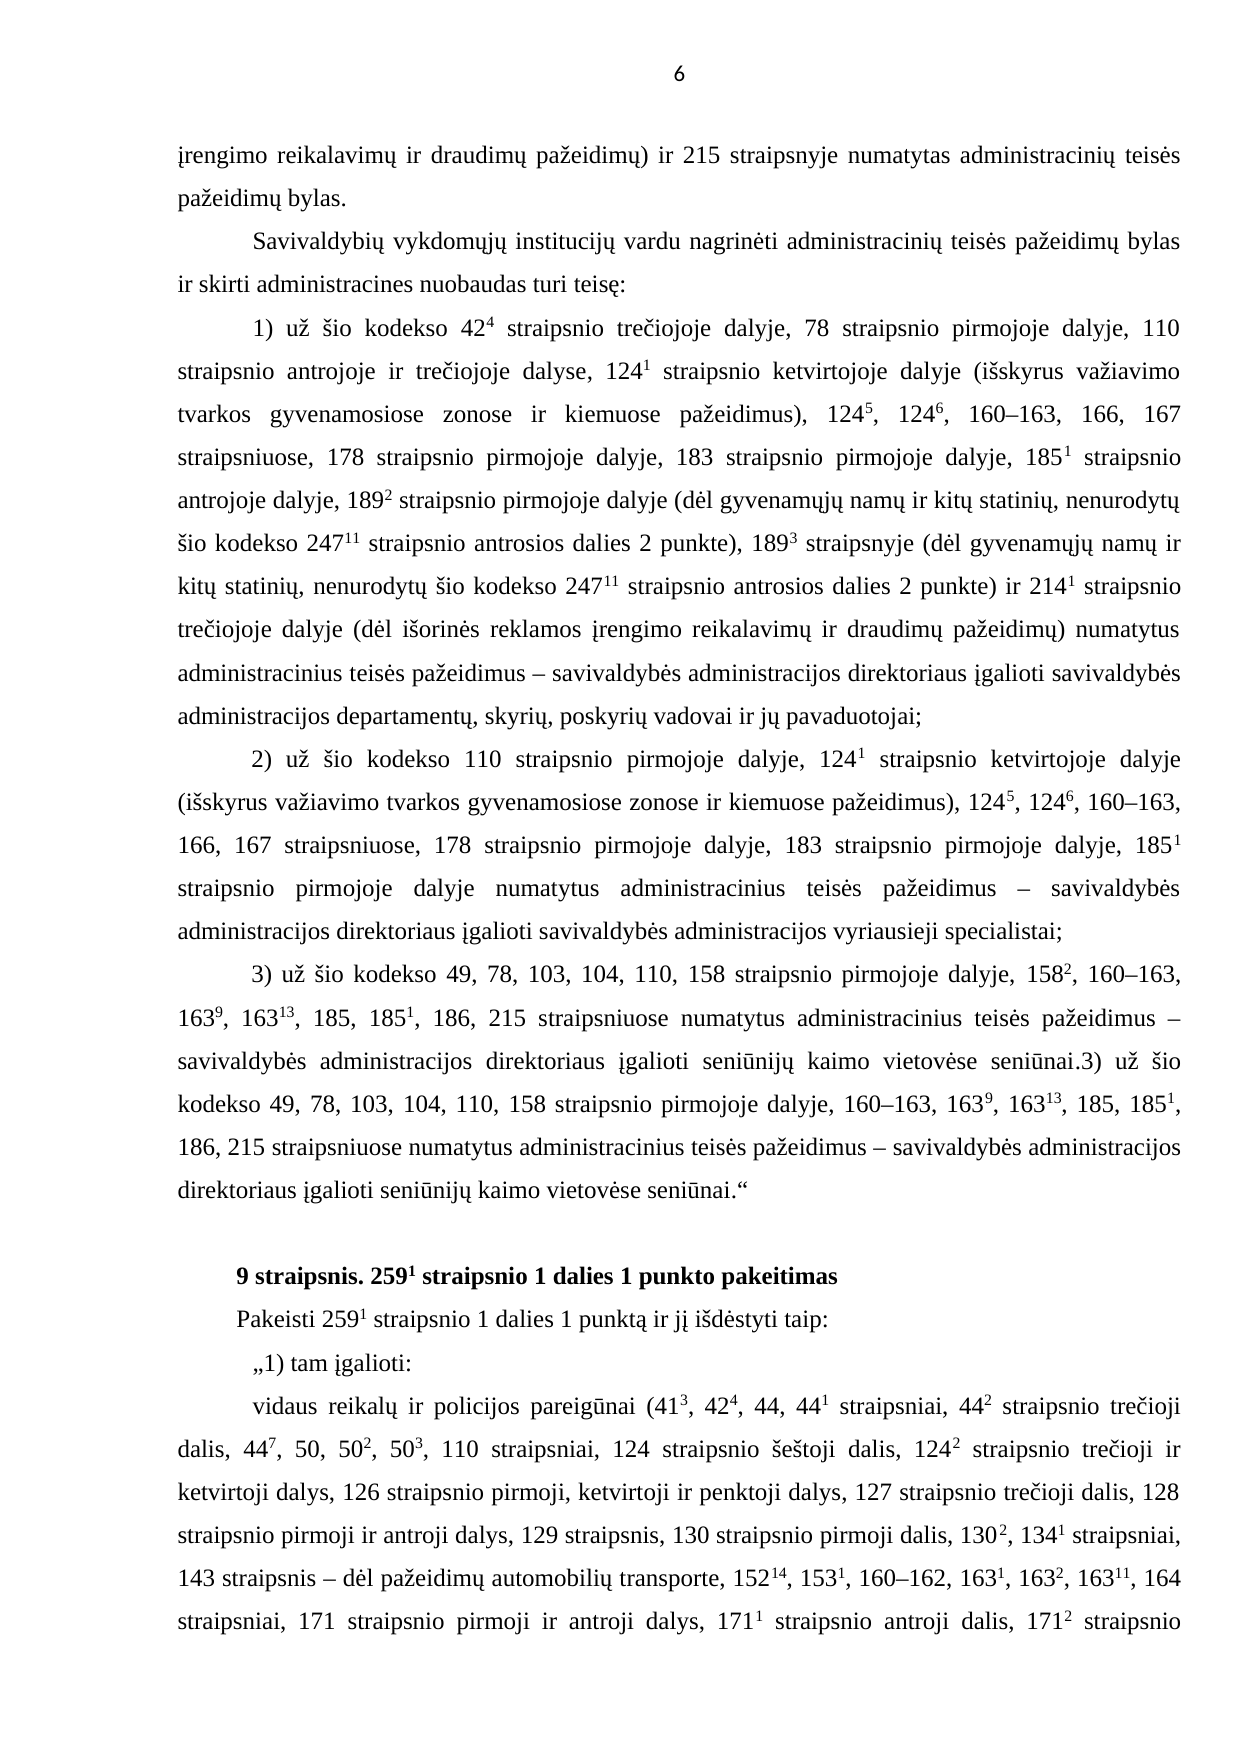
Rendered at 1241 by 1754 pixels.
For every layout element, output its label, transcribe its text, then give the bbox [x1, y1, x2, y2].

text įrengimo reikalavimų ir draudimų pažeidimų) ir 215 straipsnyje numatytas administracinių teisės pažeidimų bylas. [177, 140, 1181, 212]
text 9 straipsnis. 2591 straipsnio 1 dalies 1 punkto pakeitimas [177, 1261, 1181, 1290]
text vidaus reikalų ir policijos pareigūnai (413, 424, 44, 441 straipsniai, 442 straipsnio trečioji dalis, 447, 50, 502, 503, 110 straipsniai, 124 straipsnio šeštoji dalis, 1242 straipsnio trečioji ir ketvirtoji dalys, 126 straipsnio pirmoji, ketvirtoji ir penktoji dalys, 127 straipsnio trečioji dalis, 128 straipsnio pirmoji ir antroji dalys, 129 straipsnis, 130 straipsnio pirmoji dalis, 1302, 1341 straipsniai, 143 straipsnis – dėl pažeidimų automobilių transporte, 15214, 1531, 160–162, 1631, 1632, 16311, 164 straipsniai, 171 straipsnio pirmoji ir antroji dalys, 1711 straipsnio antroji dalis, 1712 straipsnio [177, 1391, 1181, 1635]
text 3) už šio kodekso 49, 78, 103, 104, 110, 158 straipsnio pirmojoje dalyje, 1582, 160–163, 1639, 16313, 185, 1851, 186, 215 straipsniuose numatytus administracinius teisės pažeidimus – savivaldybės administracijos direktoriaus įgalioti seniūnijų kaimo vietovėse seniūnai.3) už šio kodekso 49, 78, 103, 104, 110, 158 straipsnio pirmojoje dalyje, 160–163, 1639, 16313, 185, 1851, 186, 215 straipsniuose numatytus administracinius teisės pažeidimus – savivaldybės administracijos direktoriaus įgalioti seniūnijų kaimo vietovėse seniūnai.“ [177, 959, 1181, 1204]
text Pakeisti 2591 straipsnio 1 dalies 1 punktą ir jį išdėstyti taip: [177, 1304, 1181, 1333]
text Savivaldybių vykdomųjų institucijų vardu nagrinėti administracinių teisės pažeidimų bylas ir skirti administracines nuobaudas turi teisę: [177, 226, 1181, 298]
text „1) tam įgalioti: [177, 1348, 1181, 1376]
text 1) už šio kodekso 424 straipsnio trečiojoje dalyje, 78 straipsnio pirmojoje dalyje, 110 straipsnio antrojoje ir trečiojoje dalyse, 1241 straipsnio ketvirtojoje dalyje (išskyrus važiavimo tvarkos gyvenamosiose zonose ir kiemuose pažeidimus), 1245, 1246, 160–163, 166, 167 straipsniuose, 178 straipsnio pirmojoje dalyje, 183 straipsnio pirmojoje dalyje, 1851 straipsnio antrojoje dalyje, 1892 straipsnio pirmojoje dalyje (dėl gyvenamųjų namų ir kitų statinių, nenurodytų šio kodekso 24711 straipsnio antrosios dalies 2 punkte), 1893 straipsnyje (dėl gyvenamųjų namų ir kitų statinių, nenurodytų šio kodekso 24711 straipsnio antrosios dalies 2 punkte) ir 2141 straipsnio trečiojoje dalyje (dėl išorinės reklamos įrengimo reikalavimų ir draudimų pažeidimų) numatytus administracinius teisės pažeidimus – savivaldybės administracijos direktoriaus įgalioti savivaldybės administracijos departamentų, skyrių, poskyrių vadovai ir jų pavaduotojai; [177, 313, 1181, 729]
text 2) už šio kodekso 110 straipsnio pirmojoje dalyje, 1241 straipsnio ketvirtojoje dalyje (išskyrus važiavimo tvarkos gyvenamosiose zonose ir kiemuose pažeidimus), 1245, 1246, 160–163, 166, 167 straipsniuose, 178 straipsnio pirmojoje dalyje, 183 straipsnio pirmojoje dalyje, 1851 straipsnio pirmojoje dalyje numatytus administracinius teisės pažeidimus – savivaldybės administracijos direktoriaus įgalioti savivaldybės administracijos vyriausieji specialistai; [177, 744, 1181, 945]
